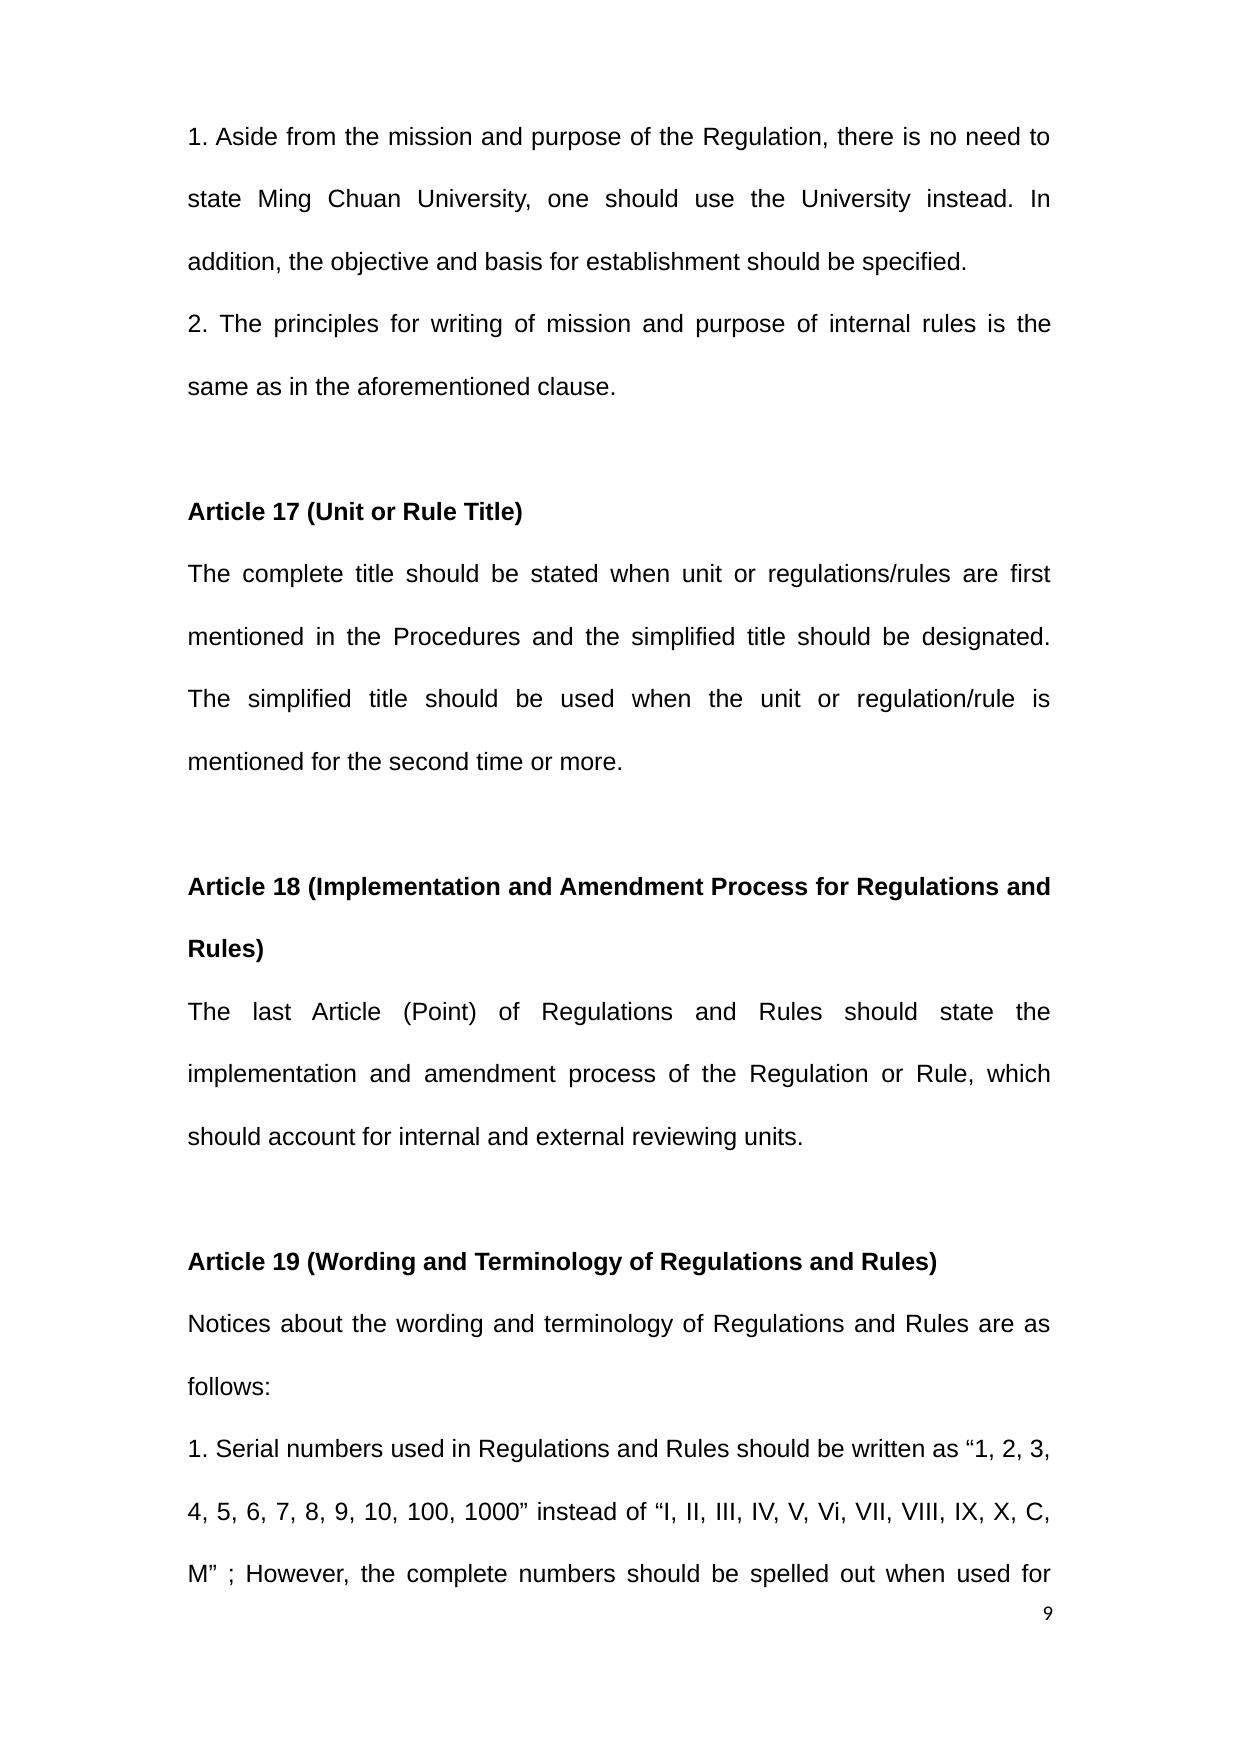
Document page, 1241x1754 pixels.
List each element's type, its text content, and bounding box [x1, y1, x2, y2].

text 1. Aside from the mission and purpose of the Regulation, there is no need to state Ming Chuan University, one should use the University instead. In addition, the objective and basis for establishment should be specified. [187, 94, 1053, 282]
text Article 17 (Unit or Rule Title) [187, 469, 1053, 532]
text Article 18 (Implementation and Amendment Process for Regulations and Rules) [187, 844, 1053, 969]
text 1. Serial numbers used in Regulations and Rules should be written as “1, 2, 3, 4, 5, 6, 7, 8, 9, 10, 100, 1000” instead of “I, II, III, IV, V, Vi, VII, VIII, IX, X, C, M” ; However, the complete numbers should be spelled out when used for [187, 1407, 1053, 1594]
text Article 19 (Wording and Terminology of Regulations and Rules) [187, 1219, 1053, 1282]
text Notices about the wording and terminology of Regulations and Rules are as follows: [187, 1282, 1053, 1407]
text 2. The principles for writing of mission and purpose of internal rules is the same as in the aforementioned clause. [187, 282, 1053, 407]
text The last Article (Point) of Regulations and Rules should state the implementation and amendment process of the Regulation or Rule, which should account for internal and external reviewing units. [187, 969, 1053, 1157]
text The complete title should be stated when unit or regulations/rules are first mentioned in the Procedures and the simplified title should be designated. The simplified title should be used when the unit or regulation/rule is mentioned for the second time or more. [187, 532, 1053, 782]
